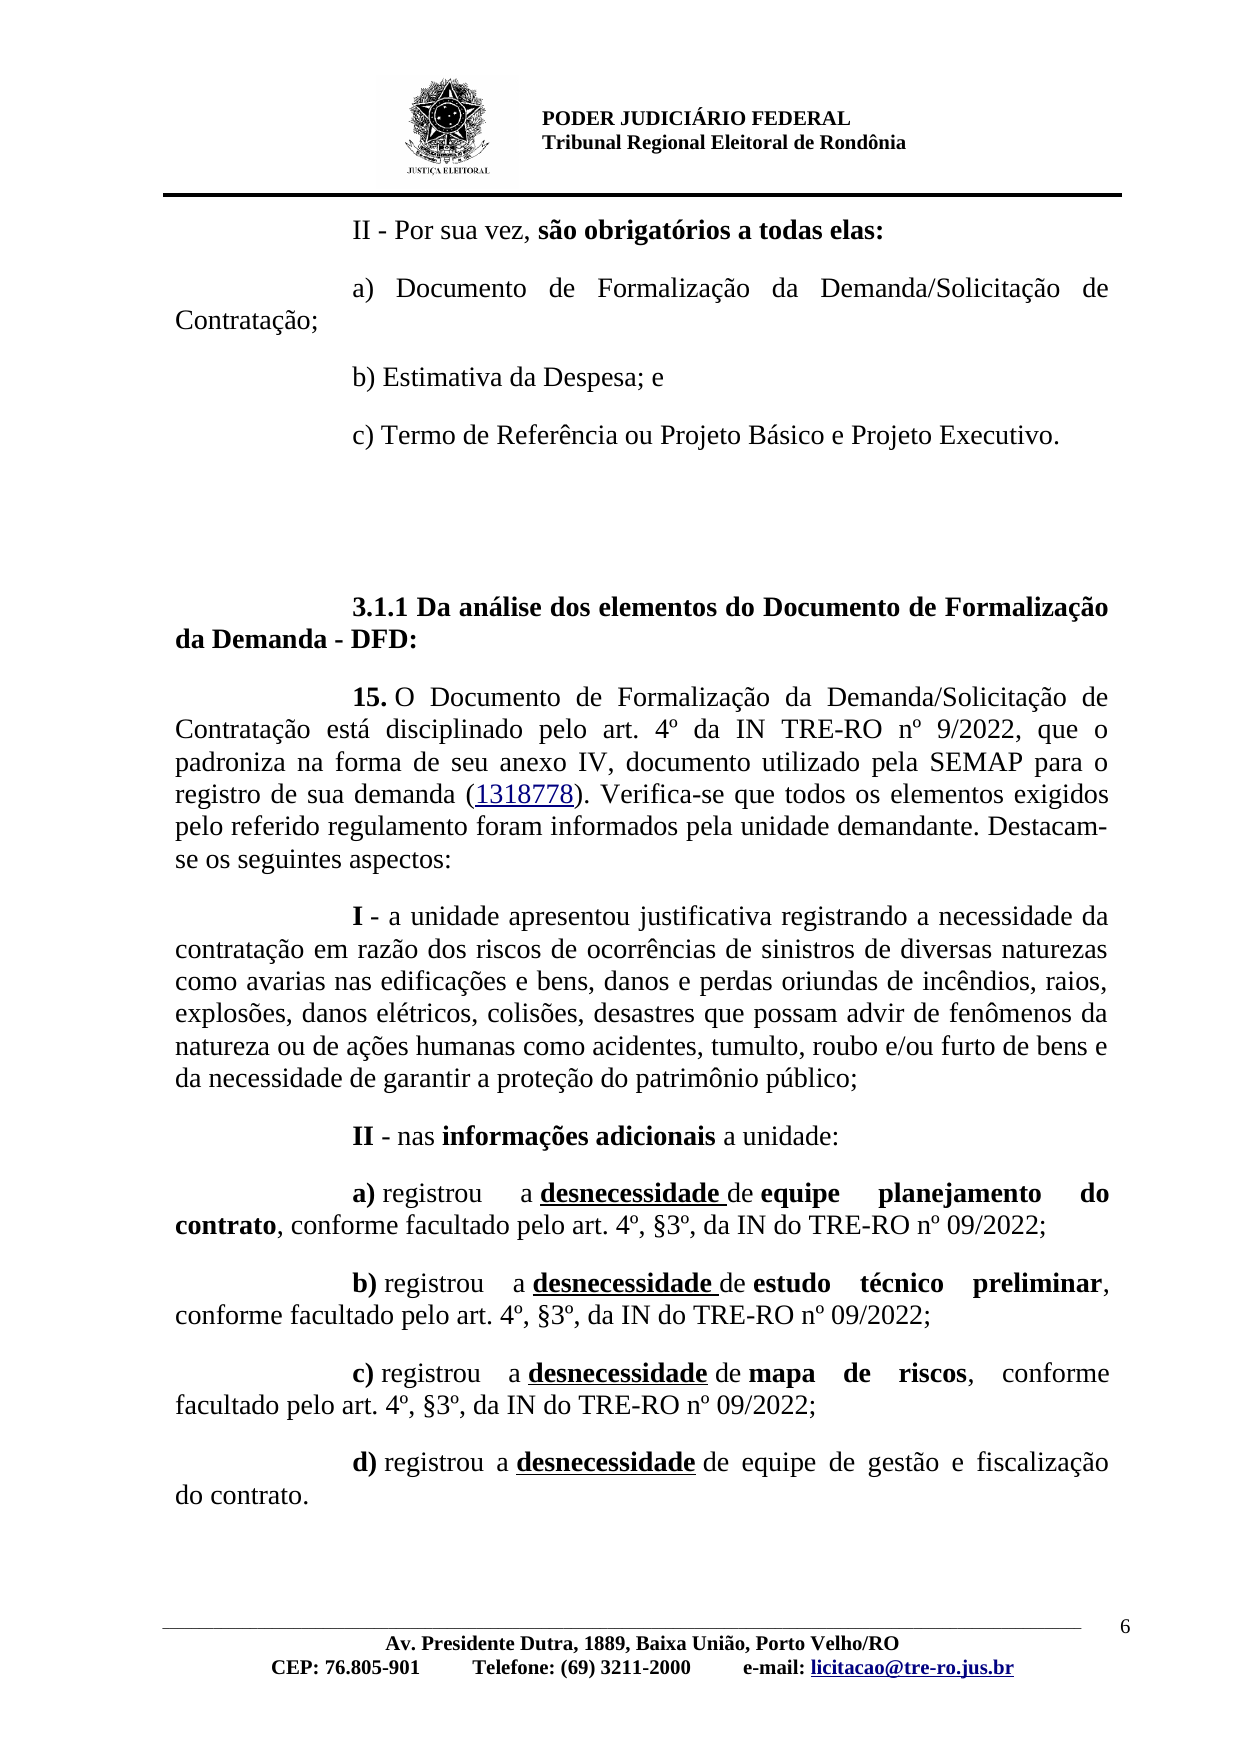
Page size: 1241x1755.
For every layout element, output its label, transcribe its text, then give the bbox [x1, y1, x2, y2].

text 15. O Documento de Formalização da Demanda/Solicitação de Contratação está disciplinado pelo art. 4º da IN TRE-RO nº 9/2022, que o padroniza na forma de seu anexo IV, documento utilizado pela SEMAP para o registro de sua demanda (1318778). Verifica-se que todos os elementos exigidos pelo referido regulamento foram informados pela unidade demandante. Destacam-se os seguintes aspectos: [175, 680, 1110, 874]
text a) registrou a desnecessidade de equipe planejamento do contrato, conforme facultado pelo art. 4º, §3º, da IN do TRE-RO nº 09/2022; [175, 1176, 1110, 1241]
text c) registrou a desnecessidade de mapa de riscos, conforme facultado pelo art. 4º, §3º, da IN do TRE-RO nº 09/2022; [175, 1356, 1110, 1420]
text b) Estimativa da Despesa; e [175, 361, 1110, 393]
text a) Documento de Formalização da Demanda/Solicitação de Contratação; [175, 271, 1110, 336]
text I - a unidade apresentou justificativa registrando a necessidade da contratação em razão dos riscos de ocorrências de sinistros de diversas naturezas como avarias nas edificações e bens, danos e perdas oriundas de incêndios, raios, explosões, danos elétricos, colisões, desastres que possam advir de fenômenos da natureza ou de ações humanas como acidentes, tumulto, roubo e/ou furto de bens e da necessidade de garantir a proteção do patrimônio público; [175, 899, 1110, 1094]
text II - nas informações adicionais a unidade: [175, 1119, 1110, 1151]
text b) registrou a desnecessidade de estudo técnico preliminar, conforme facultado pelo art. 4º, §3º, da IN do TRE-RO nº 09/2022; [175, 1266, 1110, 1331]
text c) Termo de Referência ou Projeto Básico e Projeto Executivo. [175, 418, 1110, 450]
text II - Por sua vez, são obrigatórios a todas elas: [175, 213, 1110, 246]
text d) registrou a desnecessidade de equipe de gestão e fiscalização do contrato. [175, 1445, 1110, 1510]
text 3.1.1 Da análise dos elementos do Documento de Formalização da Demanda - DFD: [175, 590, 1110, 655]
